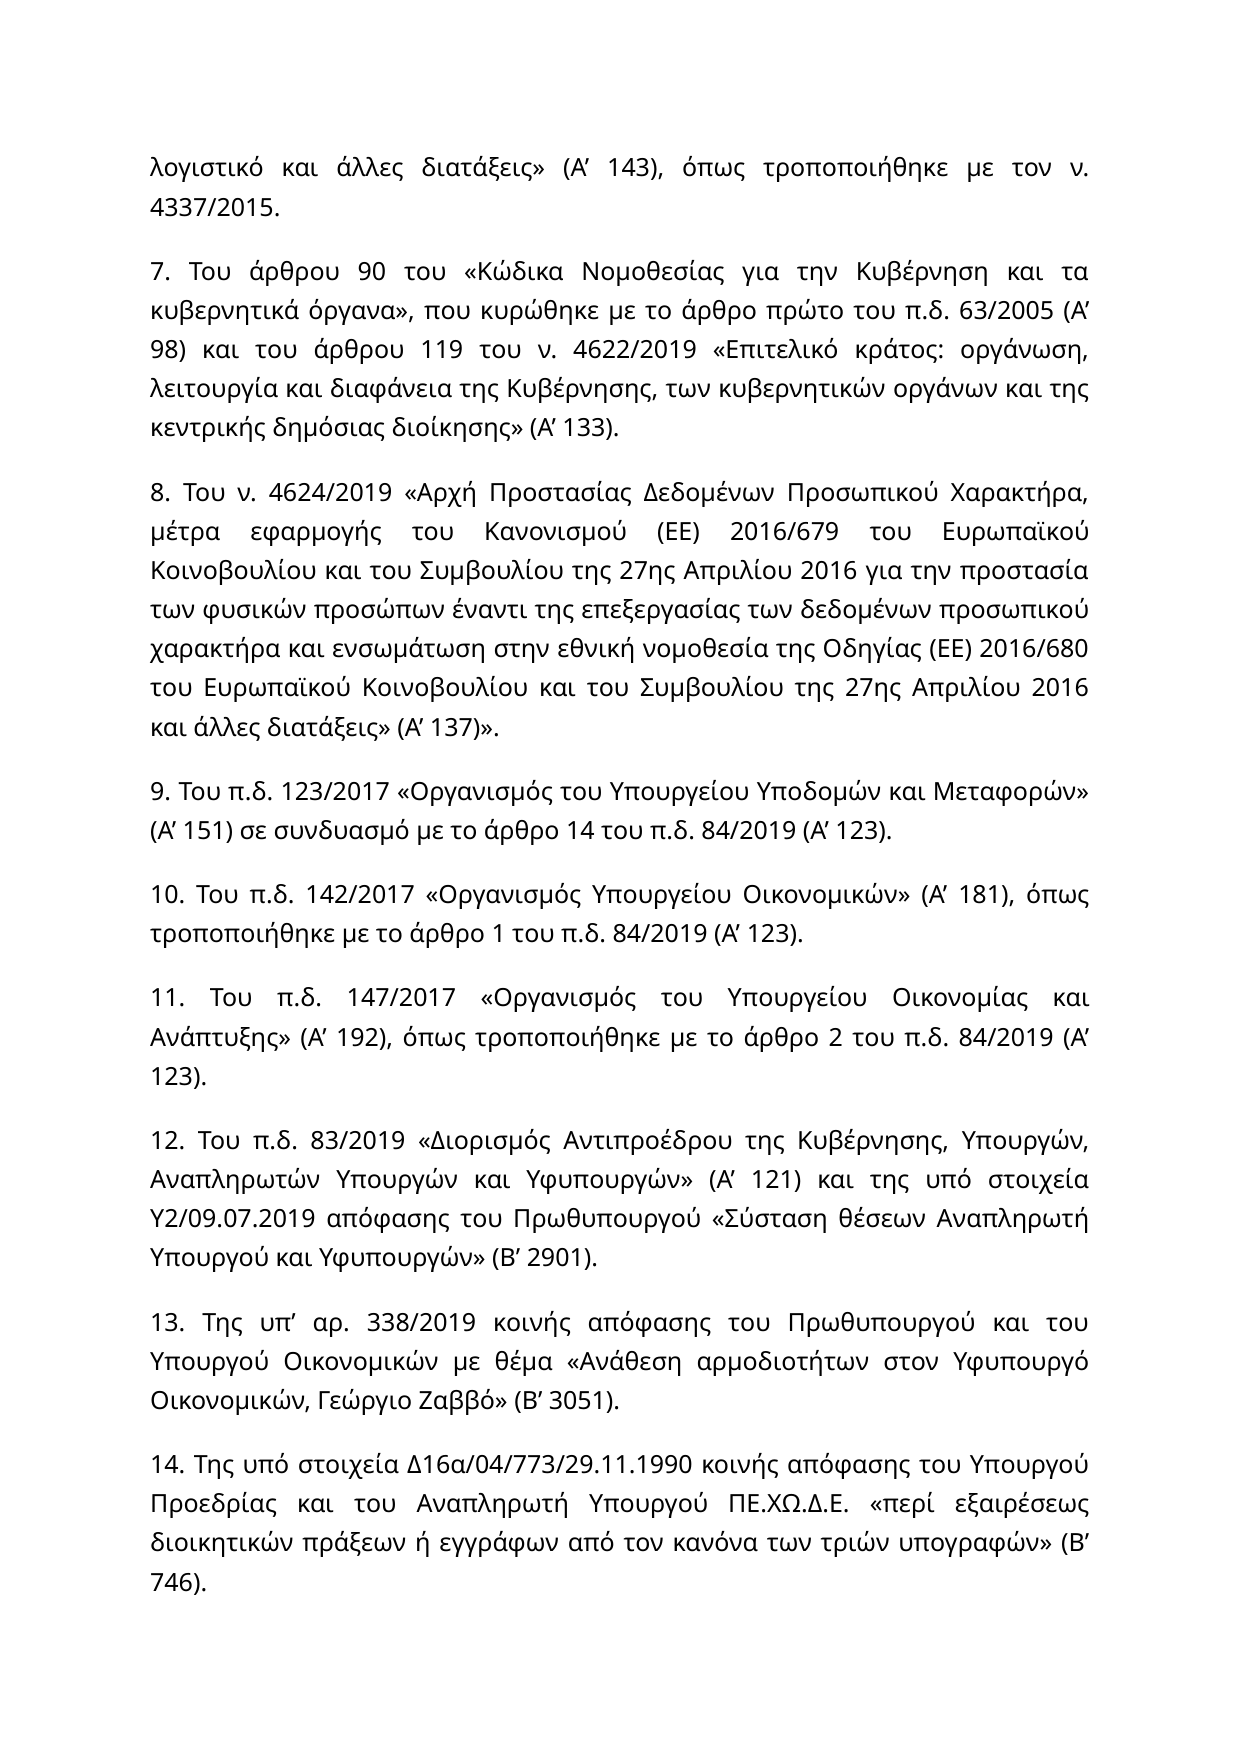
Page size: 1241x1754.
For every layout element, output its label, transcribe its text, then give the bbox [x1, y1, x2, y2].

text 8. Του ν. 4624/2019 «Αρχή Προστασίας Δεδομένων Προσωπικού Χαρακτήρα, μέτρα εφαρμογής του Κανονισμού (ΕΕ) 2016/679 του Ευρωπαϊκού Κοινοβουλίου και του Συμβουλίου της 27ης Απριλίου 2016 για την προστασία των φυσικών προσώπων έναντι της επεξεργασίας των δεδομένων προσωπικού χαρακτήρα και ενσωμάτωση στην εθνική νομοθεσία της Οδηγίας (ΕΕ) 2016/680 του Ευρωπαϊκού Κοινοβουλίου και του Συμβουλίου της 27ης Απριλίου 2016 και άλλες διατάξεις» (Α’ 137)». [150, 474, 1090, 743]
text 11. Του π.δ. 147/2017 «Οργανισμός του Υπουργείου Οικονομίας και Ανάπτυξης» (Α’ 192), όπως τροποποιήθηκε με το άρθρο 2 του π.δ. 84/2019 (Α’ 123). [150, 980, 1090, 1092]
text 9. Του π.δ. 123/2017 «Οργανισμός του Υπουργείου Υποδομών και Μεταφορών» (Α’ 151) σε συνδυασμό με το άρθρο 14 του π.δ. 84/2019 (Α’ 123). [150, 773, 1090, 847]
text 12. Του π.δ. 83/2019 «Διορισμός Αντιπροέδρου της Κυβέρνησης, Υπουργών, Αναπληρωτών Υπουργών και Υφυπουργών» (Α’ 121) και της υπό στοιχεία Υ2/09.07.2019 απόφασης του Πρωθυπουργού «Σύσταση θέσεων Αναπληρωτή Υπουργού και Υφυπουργών» (Β’ 2901). [150, 1122, 1090, 1274]
text λογιστικό και άλλες διατάξεις» (Α’ 143), όπως τροποποιήθηκε με τον ν. 4337/2015. [150, 150, 1090, 223]
text 10. Του π.δ. 142/2017 «Οργανισμός Υπουργείου Οικονομικών» (Α’ 181), όπως τροποποιήθηκε με το άρθρο 1 του π.δ. 84/2019 (Α’ 123). [150, 877, 1090, 950]
text 14. Της υπό στοιχεία Δ16α/04/773/29.11.1990 κοινής απόφασης του Υπουργού Προεδρίας και του Αναπληρωτή Υπουργού ΠΕ.ΧΩ.Δ.Ε. «περί εξαιρέσεως διοικητικών πράξεων ή εγγράφων από τον κανόνα των τριών υπογραφών» (Β’ 746). [150, 1447, 1090, 1598]
text 7. Του άρθρου 90 του «Κώδικα Νομοθεσίας για την Κυβέρνηση και τα κυβερνητικά όργανα», που κυρώθηκε με το άρθρο πρώτο του π.δ. 63/2005 (Α’ 98) και του άρθρου 119 του ν. 4622/2019 «Επιτελικό κράτος: οργάνωση, λειτουργία και διαφάνεια της Κυβέρνησης, των κυβερνητικών οργάνων και της κεντρικής δημόσιας διοίκησης» (Α’ 133). [150, 253, 1090, 444]
text 13. Της υπ’ αρ. 338/2019 κοινής απόφασης του Πρωθυπουργού και του Υπουργού Οικονομικών με θέμα «Ανάθεση αρμοδιοτήτων στον Υφυπουργό Οικονομικών, Γεώργιο Ζαββό» (Β’ 3051). [150, 1304, 1090, 1417]
